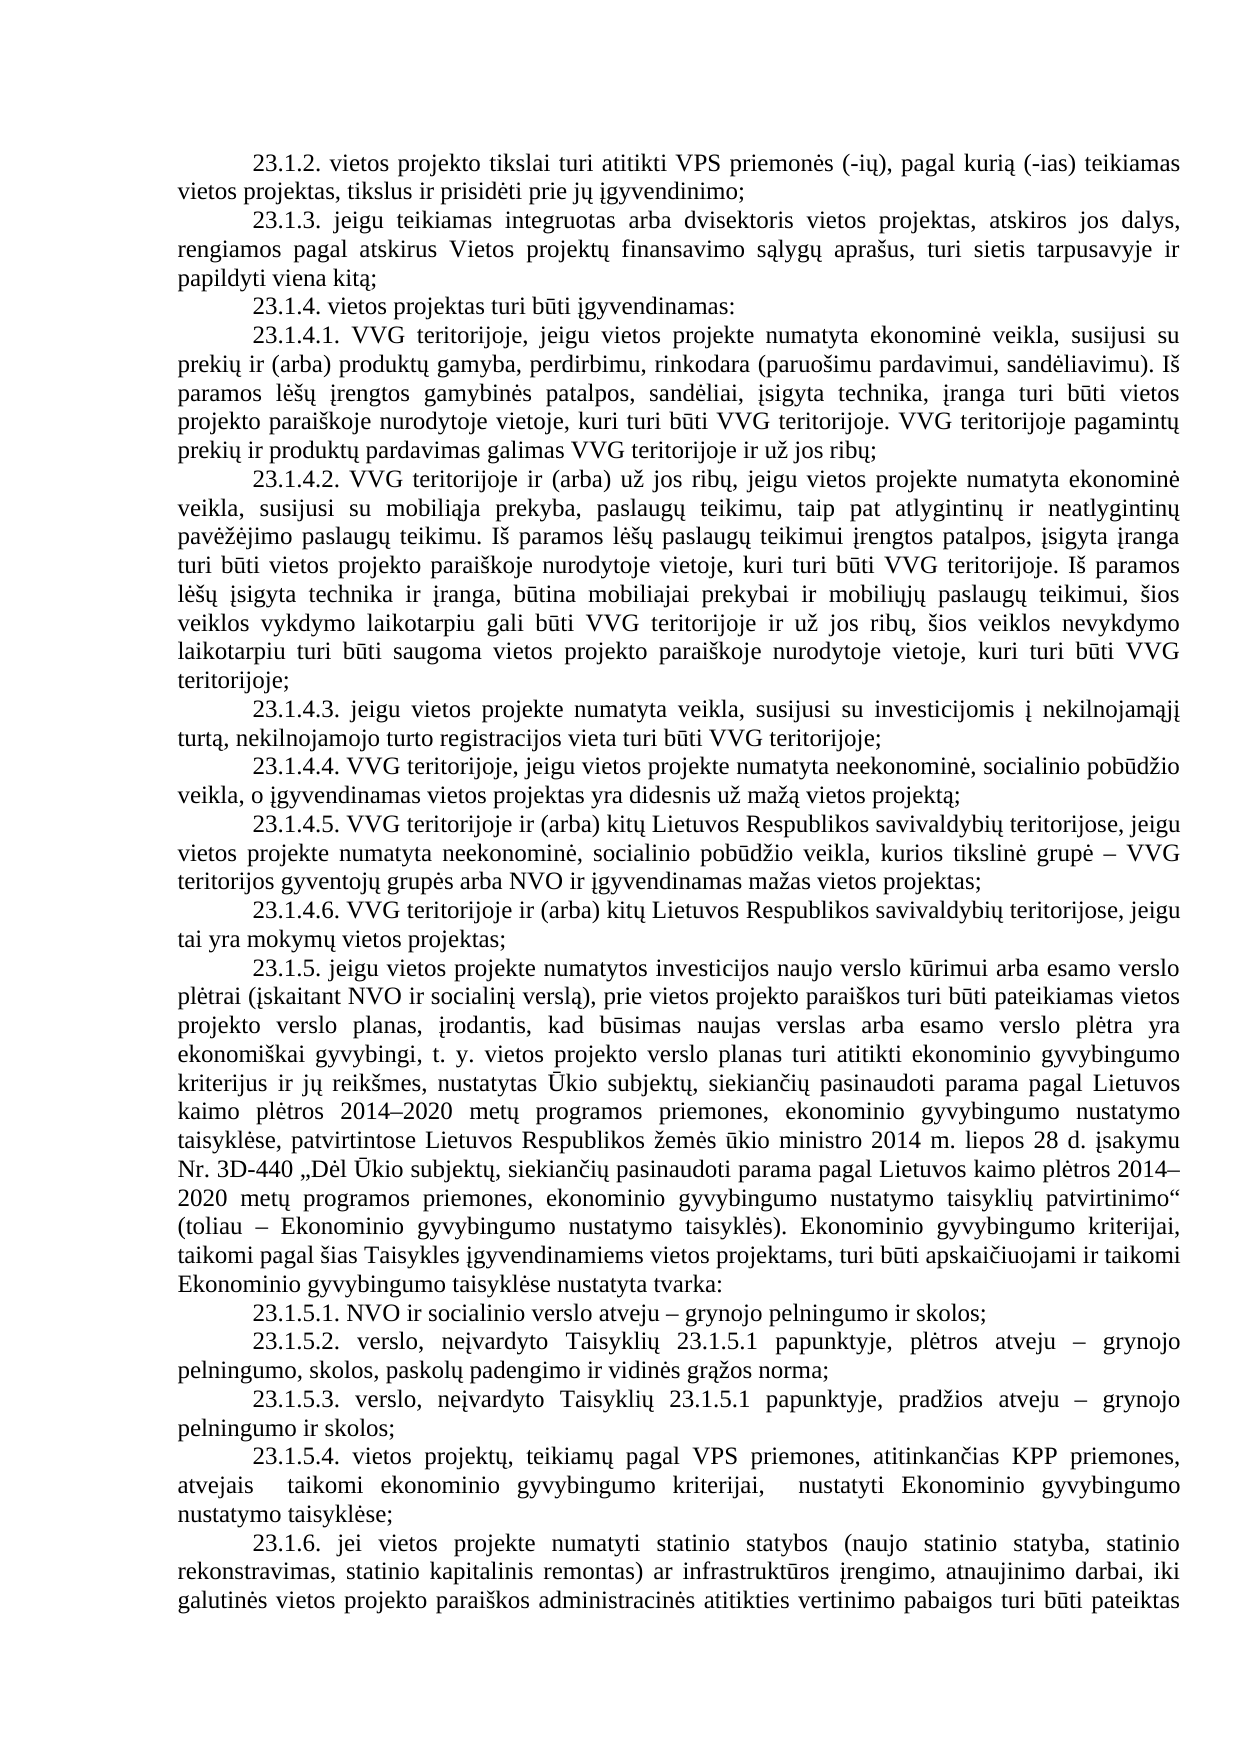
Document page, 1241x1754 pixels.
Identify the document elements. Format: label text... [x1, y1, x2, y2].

text 23.1.4.5. VVG teritorijoje ir (arba) kitų Lietuvos Respublikos savivaldybių teritorijose, jeigu vietos projekte numatyta neekonominė, socialinio pobūdžio veikla, kurios tikslinė grupė – VVG teritorijos gyventojų grupės arba NVO ir įgyvendinamas mažas vietos projektas; [177, 809, 1181, 895]
text 23.1.4.2. VVG teritorijoje ir (arba) už jos ribų, jeigu vietos projekte numatyta ekonominė veikla, susijusi su mobiliąja prekyba, paslaugų teikimu, taip pat atlygintinų ir neatlygintinų pavėžėjimo paslaugų teikimu. Iš paramos lėšų paslaugų teikimui įrengtos patalpos, įsigyta įranga turi būti vietos projekto paraiškoje nurodytoje vietoje, kuri turi būti VVG teritorijoje. Iš paramos lėšų įsigyta technika ir įranga, būtina mobiliajai prekybai ir mobiliųjų paslaugų teikimui, šios veiklos vykdymo laikotarpiu gali būti VVG teritorijoje ir už jos ribų, šios veiklos nevykdymo laikotarpiu turi būti saugoma vietos projekto paraiškoje nurodytoje vietoje, kuri turi būti VVG teritorijoje; [177, 464, 1181, 694]
text 23.1.4. vietos projektas turi būti įgyvendinamas: [177, 291, 1181, 320]
text 23.1.5.4. vietos projektų, teikiamų pagal VPS priemones, atitinkančias KPP priemones, atvejais taikomi ekonominio gyvybingumo kriterijai, nustatyti Ekonominio gyvybingumo nustatymo taisyklėse; [177, 1441, 1181, 1528]
text 23.1.4.6. VVG teritorijoje ir (arba) kitų Lietuvos Respublikos savivaldybių teritorijose, jeigu tai yra mokymų vietos projektas; [177, 895, 1181, 953]
text 23.1.5.1. NVO ir socialinio verslo atveju – grynojo pelningumo ir skolos; [177, 1298, 1181, 1326]
text 23.1.3. jeigu teikiamas integruotas arba dvisektoris vietos projektas, atskiros jos dalys, rengiamos pagal atskirus Vietos projektų finansavimo sąlygų aprašus, turi sietis tarpusavyje ir papildyti viena kitą; [177, 205, 1181, 291]
text 23.1.5. jeigu vietos projekte numatytos investicijos naujo verslo kūrimui arba esamo verslo plėtrai (įskaitant NVO ir socialinį verslą), prie vietos projekto paraiškos turi būti pateikiamas vietos projekto verslo planas, įrodantis, kad būsimas naujas verslas arba esamo verslo plėtra yra ekonomiškai gyvybingi, t. y. vietos projekto verslo planas turi atitikti ekonominio gyvybingumo kriterijus ir jų reikšmes, nustatytas Ūkio subjektų, siekiančių pasinaudoti parama pagal Lietuvos kaimo plėtros 2014–2020 metų programos priemones, ekonominio gyvybingumo nustatymo taisyklėse, patvirtintose Lietuvos Respublikos žemės ūkio ministro 2014 m. liepos 28 d. įsakymu Nr. 3D-440 „Dėl Ūkio subjektų, siekiančių pasinaudoti parama pagal Lietuvos kaimo plėtros 2014–2020 metų programos priemones, ekonominio gyvybingumo nustatymo taisyklių patvirtinimo“ (toliau – Ekonominio gyvybingumo nustatymo taisyklės). Ekonominio gyvybingumo kriterijai, taikomi pagal šias Taisykles įgyvendinamiems vietos projektams, turi būti apskaičiuojami ir taikomi Ekonominio gyvybingumo taisyklėse nustatyta tvarka: [177, 953, 1181, 1298]
text 23.1.6. jei vietos projekte numatyti statinio statybos (naujo statinio statyba, statinio rekonstravimas, statinio kapitalinis remontas) ar infrastruktūros įrengimo, atnaujinimo darbai, iki galutinės vietos projekto paraiškos administracinės atitikties vertinimo pabaigos turi būti pateiktas [177, 1528, 1181, 1614]
text 23.1.4.3. jeigu vietos projekte numatyta veikla, susijusi su investicijomis į nekilnojamąjį turtą, nekilnojamojo turto registracijos vieta turi būti VVG teritorijoje; [177, 694, 1181, 751]
text 23.1.4.4. VVG teritorijoje, jeigu vietos projekte numatyta neekonominė, socialinio pobūdžio veikla, o įgyvendinamas vietos projektas yra didesnis už mažą vietos projektą; [177, 751, 1181, 809]
text 23.1.2. vietos projekto tikslai turi atitikti VPS priemonės (-ių), pagal kurią (-ias) teikiamas vietos projektas, tikslus ir prisidėti prie jų įgyvendinimo; [177, 148, 1181, 205]
text 23.1.5.3. verslo, neįvardyto Taisyklių 23.1.5.1 papunktyje, pradžios atveju – grynojo pelningumo ir skolos; [177, 1384, 1181, 1441]
text 23.1.4.1. VVG teritorijoje, jeigu vietos projekte numatyta ekonominė veikla, susijusi su prekių ir (arba) produktų gamyba, perdirbimu, rinkodara (paruošimu pardavimui, sandėliavimu). Iš paramos lėšų įrengtos gamybinės patalpos, sandėliai, įsigyta technika, įranga turi būti vietos projekto paraiškoje nurodytoje vietoje, kuri turi būti VVG teritorijoje. VVG teritorijoje pagamintų prekių ir produktų pardavimas galimas VVG teritorijoje ir už jos ribų; [177, 320, 1181, 464]
text 23.1.5.2. verslo, neįvardyto Taisyklių 23.1.5.1 papunktyje, plėtros atveju – grynojo pelningumo, skolos, paskolų padengimo ir vidinės grąžos norma; [177, 1326, 1181, 1384]
